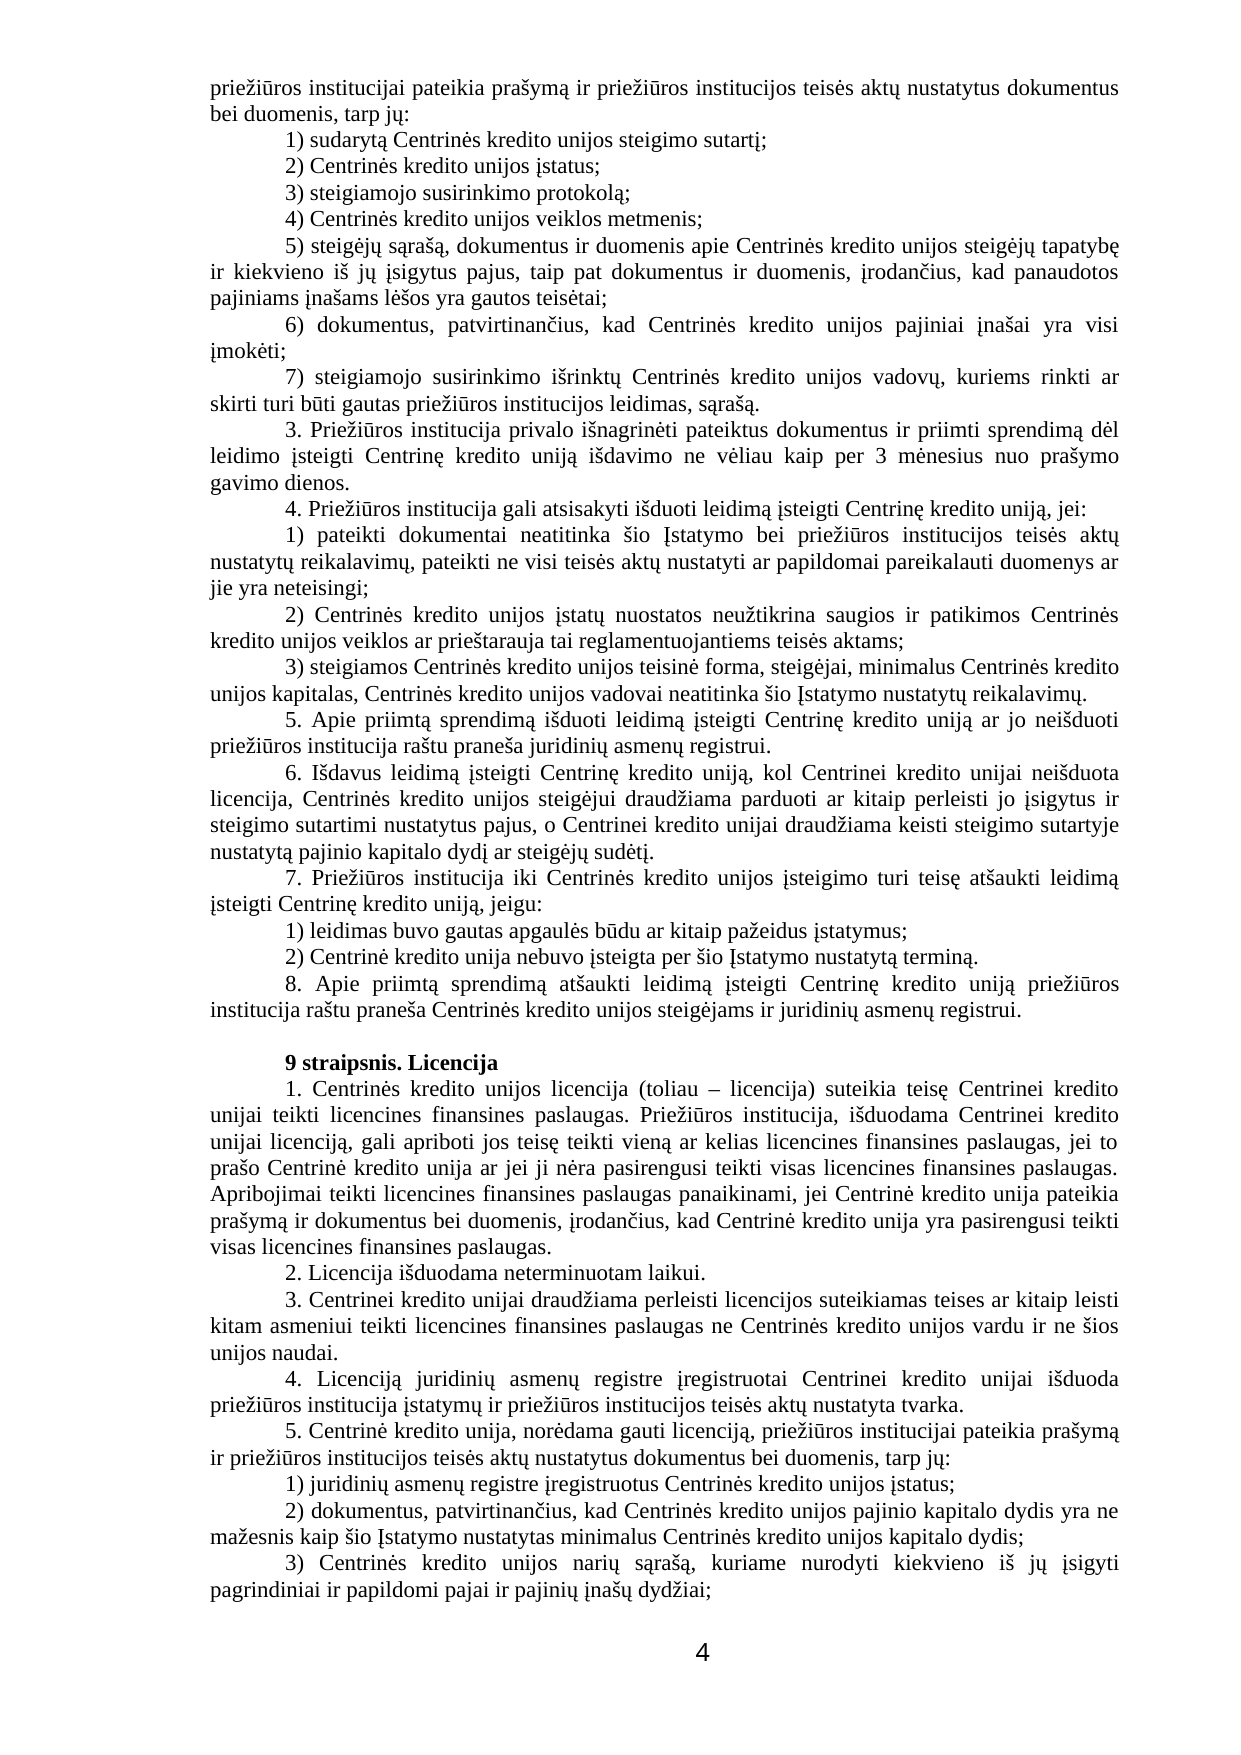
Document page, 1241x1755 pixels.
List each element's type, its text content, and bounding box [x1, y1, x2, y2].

text 2) Centrinė kredito unija nebuvo įsteigta per šio Įstatymo nustatytą terminą. [210, 943, 1120, 969]
text 4. Licenciją juridinių asmenų registre įregistruotai Centrinei kredito unijai išduoda priežiūros institucija įstatymų ir priežiūros institucijos teisės aktų nustatyta tvarka. [210, 1365, 1120, 1418]
text 2) dokumentus, patvirtinančius, kad Centrinės kredito unijos pajinio kapitalo dydis yra ne mažesnis kaip šio Įstatymo nustatytas minimalus Centrinės kredito unijos kapitalo dydis; [210, 1497, 1120, 1549]
text 2) Centrinės kredito unijos įstatų nuostatos neužtikrina saugios ir patikimos Centrinės kredito unijos veiklos ar prieštarauja tai reglamentuojantiems teisės aktams; [210, 601, 1120, 653]
text 9 straipsnis. Licencija [210, 1049, 1120, 1075]
text 3) steigiamos Centrinės kredito unijos teisinė forma, steigėjai, minimalus Centrinės kredito unijos kapitalas, Centrinės kredito unijos vadovai neatitinka šio Įstatymo nustatytų reikalavimų. [210, 653, 1120, 706]
text 5) steigėjų sąrašą, dokumentus ir duomenis apie Centrinės kredito unijos steigėjų tapatybę ir kiekvieno iš jų įsigytus pajus, taip pat dokumentus ir duomenis, įrodančius, kad panaudotos pajiniams įnašams lėšos yra gautos teisėtai; [210, 232, 1120, 311]
text priežiūros institucijai pateikia prašymą ir priežiūros institucijos teisės aktų nustatytus dokumentus bei duomenis, tarp jų: [210, 73, 1120, 126]
text 3. Centrinei kredito unijai draudžiama perleisti licencijos suteikiamas teises ar kitaip leisti kitam asmeniui teikti licencines finansines paslaugas ne Centrinės kredito unijos vardu ir ne šios unijos naudai. [210, 1286, 1120, 1365]
text 3. Priežiūros institucija privalo išnagrinėti pateiktus dokumentus ir priimti sprendimą dėl leidimo įsteigti Centrinę kredito uniją išdavimo ne vėliau kaip per 3 mėnesius nuo prašymo gavimo dienos. [210, 416, 1120, 495]
text 6) dokumentus, patvirtinančius, kad Centrinės kredito unijos pajiniai įnašai yra visi įmokėti; [210, 311, 1120, 363]
text 3) Centrinės kredito unijos narių sąrašą, kuriame nurodyti kiekvieno iš jų įsigyti pagrindiniai ir papildomi pajai ir pajinių įnašų dydžiai; [210, 1549, 1120, 1602]
text 2) Centrinės kredito unijos įstatus; [210, 153, 1120, 179]
text 1) sudarytą Centrinės kredito unijos steigimo sutartį; [210, 126, 1120, 153]
text 5. Centrinė kredito unija, norėdama gauti licenciją, priežiūros institucijai pateikia prašymą ir priežiūros institucijos teisės aktų nustatytus dokumentus bei duomenis, tarp jų: [210, 1418, 1120, 1470]
text 1. Centrinės kredito unijos licencija (toliau – licencija) suteikia teisę Centrinei kredito unijai teikti licencines finansines paslaugas. Priežiūros institucija, išduodama Centrinei kredito unijai licenciją, gali apriboti jos teisę teikti vieną ar kelias licencines finansines paslaugas, jei to prašo Centrinė kredito unija ar jei ji nėra pasirengusi teikti visas licencines finansines paslaugas. Apribojimai teikti licencines finansines paslaugas panaikinami, jei Centrinė kredito unija pateikia prašymą ir dokumentus bei duomenis, įrodančius, kad Centrinė kredito unija yra pasirengusi teikti visas licencines finansines paslaugas. [210, 1075, 1120, 1259]
text 4) Centrinės kredito unijos veiklos metmenis; [210, 205, 1120, 232]
text 5. Apie priimtą sprendimą išduoti leidimą įsteigti Centrinę kredito uniją ar jo neišduoti priežiūros institucija raštu praneša juridinių asmenų registrui. [210, 706, 1120, 759]
text 1) pateikti dokumentai neatitinka šio Įstatymo bei priežiūros institucijos teisės aktų nustatytų reikalavimų, pateikti ne visi teisės aktų nustatyti ar papildomai pareikalauti duomenys ar jie yra neteisingi; [210, 522, 1120, 601]
text 6. Išdavus leidimą įsteigti Centrinę kredito uniją, kol Centrinei kredito unijai neišduota licencija, Centrinės kredito unijos steigėjui draudžiama parduoti ar kitaip perleisti jo įsigytus ir steigimo sutartimi nustatytus pajus, o Centrinei kredito unijai draudžiama keisti steigimo sutartyje nustatytą pajinio kapitalo dydį ar steigėjų sudėtį. [210, 759, 1120, 864]
text 1) leidimas buvo gautas apgaulės būdu ar kitaip pažeidus įstatymus; [210, 917, 1120, 943]
text 8. Apie priimtą sprendimą atšaukti leidimą įsteigti Centrinę kredito uniją priežiūros institucija raštu praneša Centrinės kredito unijos steigėjams ir juridinių asmenų registrui. [210, 969, 1120, 1022]
text 7) steigiamojo susirinkimo išrinktų Centrinės kredito unijos vadovų, kuriems rinkti ar skirti turi būti gautas priežiūros institucijos leidimas, sąrašą. [210, 363, 1120, 416]
text 7. Priežiūros institucija iki Centrinės kredito unijos įsteigimo turi teisę atšaukti leidimą įsteigti Centrinę kredito uniją, jeigu: [210, 864, 1120, 917]
text 1) juridinių asmenų registre įregistruotus Centrinės kredito unijos įstatus; [210, 1470, 1120, 1497]
text 3) steigiamojo susirinkimo protokolą; [210, 179, 1120, 205]
text 4. Priežiūros institucija gali atsisakyti išduoti leidimą įsteigti Centrinę kredito uniją, jei: [210, 495, 1120, 522]
text 2. Licencija išduodama neterminuotam laikui. [210, 1259, 1120, 1286]
